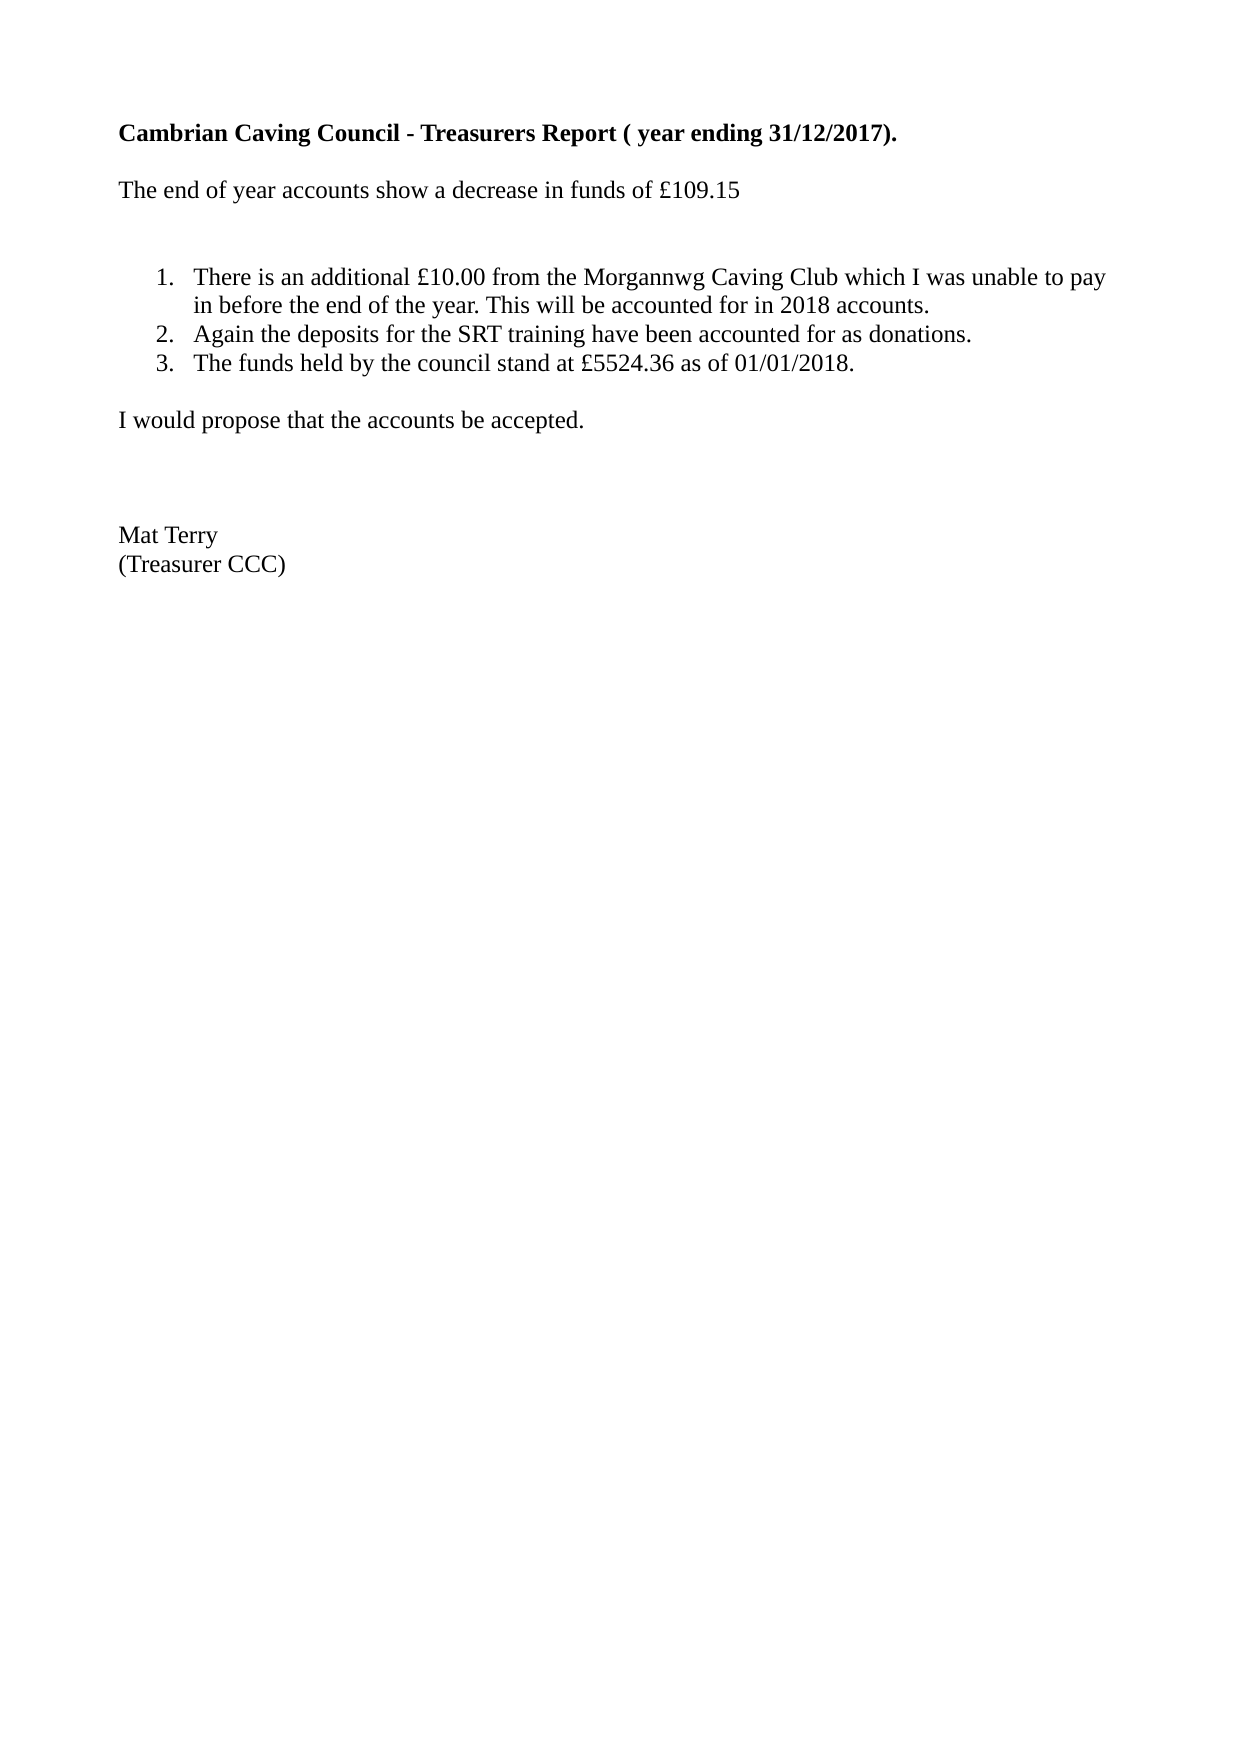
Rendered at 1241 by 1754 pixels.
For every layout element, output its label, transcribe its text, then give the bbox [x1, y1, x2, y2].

text The end of year accounts show a decrease in funds of £109.15 [118, 176, 1122, 204]
text Mat Terry [118, 521, 1122, 549]
list There is an additional £10.00 from the Morgannwg Caving Club which I was unable to pay in before the end of the year. This will be accounted for in 2018 accounts. [156, 262, 1122, 319]
list Again the deposits for the SRT training have been accounted for as donations. [156, 319, 1122, 348]
text Cambrian Caving Council - Treasurers Report ( year ending 31/12/2017). [118, 118, 1122, 147]
list The funds held by the council stand at £5524.36 as of 01/01/2018. [156, 348, 1122, 377]
text I would propose that the accounts be accepted. [118, 406, 1122, 434]
text (Treasurer CCC) [118, 549, 1122, 578]
